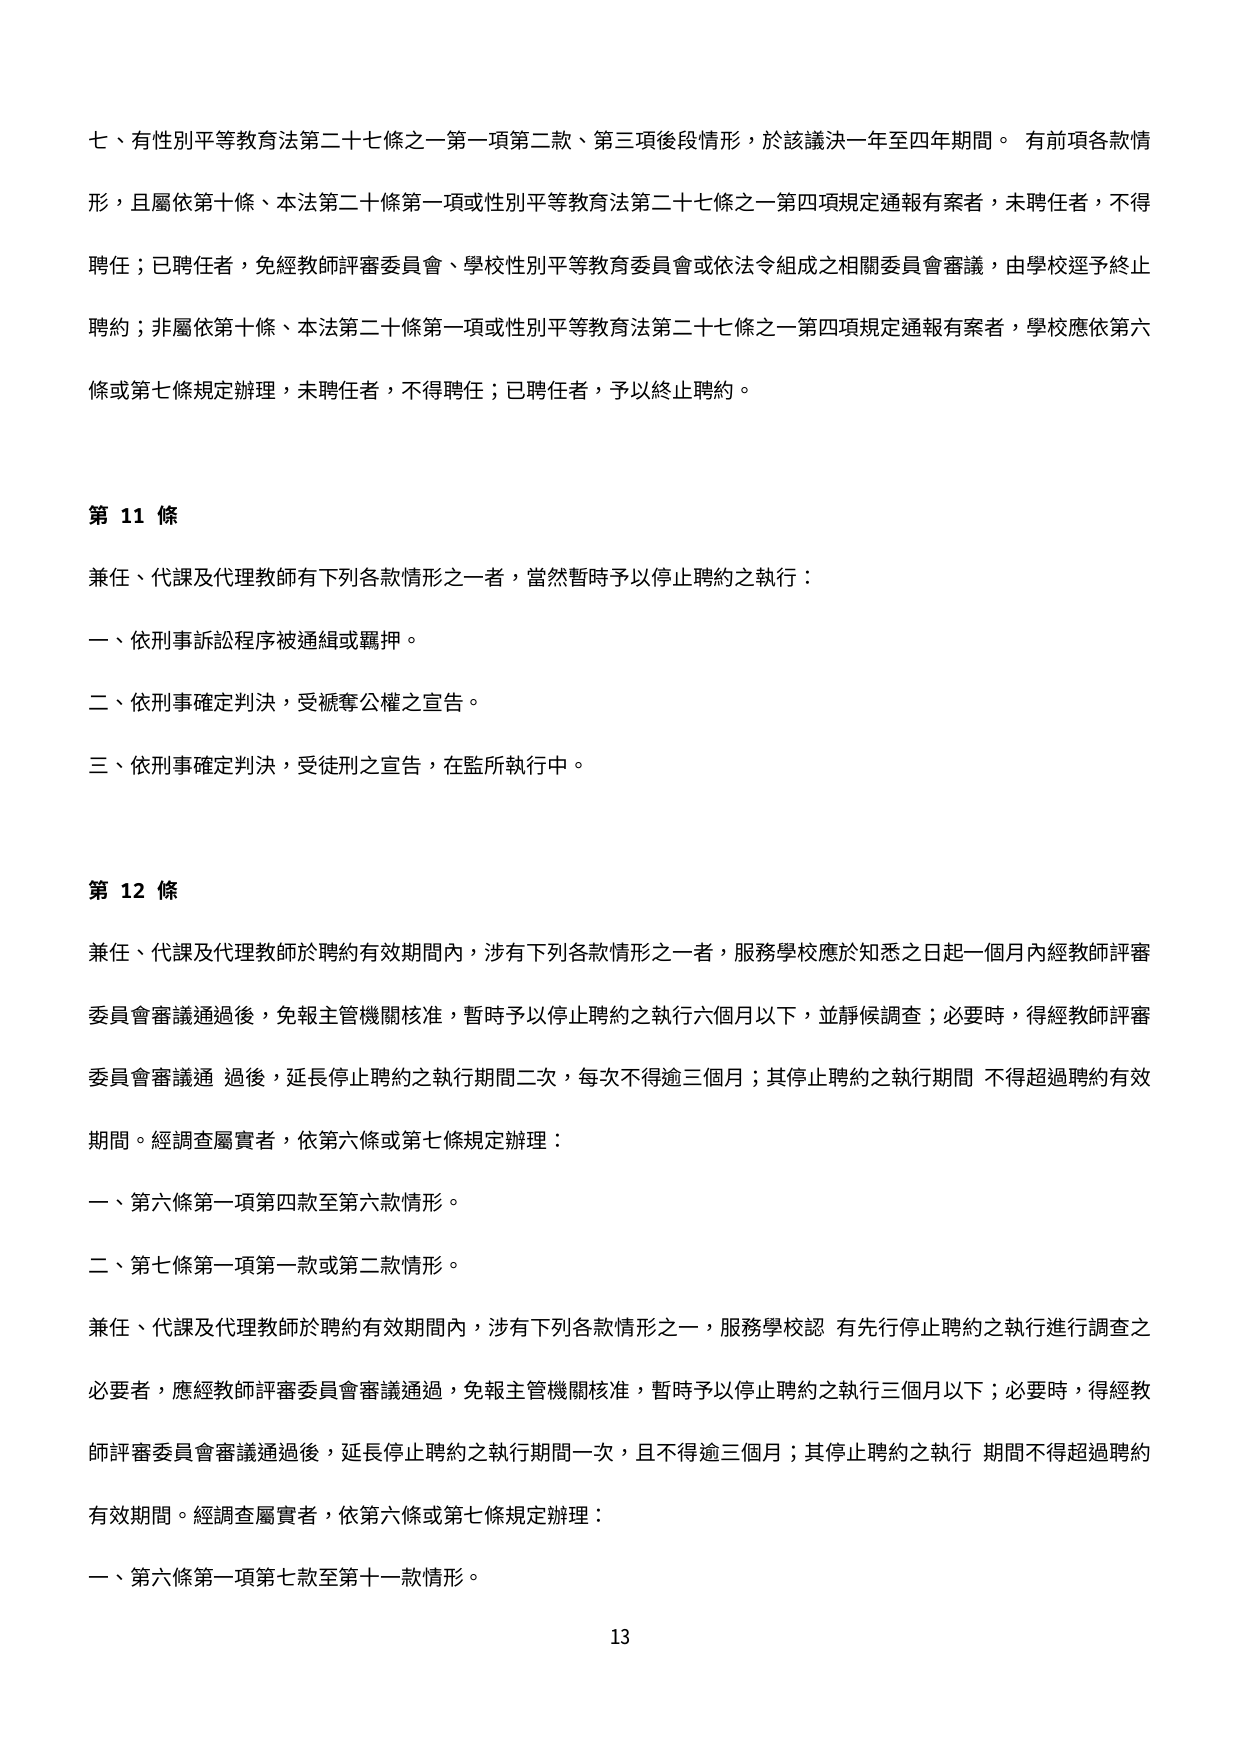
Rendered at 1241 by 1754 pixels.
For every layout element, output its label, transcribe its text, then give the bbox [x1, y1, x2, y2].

text 一、依刑事訴訟程序被通緝或羈押。 [89, 598, 1152, 660]
text 兼任、代課及代理教師於聘約有效期間內，涉有下列各款情形之一，服務學校認 有先行停止聘約之執行進行調查之必要者，應經教師評審委員會審議通過，免報主管機關核准，暫時予以停止聘約之執行三個月以下；必要時，得經教師評審委員會審議通過後，延長停止聘約之執行期間一次，且不得逾三個月；其停止聘約之執行 期間不得超過聘約有效期間。經調查屬實者，依第六條或第七條規定辦理： [89, 1285, 1152, 1535]
text 一、第六條第一項第四款至第六款情形。 [89, 1160, 1152, 1223]
text 七、有性別平等教育法第二十七條之一第一項第二款、第三項後段情形，於該議決一年至四年期間。 有前項各款情形，且屬依第十條、本法第二十條第一項或性別平等教育法第二十七條之一第四項規定通報有案者，未聘任者，不得聘任；已聘任者，免經教師評審委員會、學校性別平等教育委員會或依法令組成之相關委員會審議，由學校逕予終止聘約；非屬依第十條、本法第二十條第一項或性別平等教育法第二十七條之一第四項規定通報有案者，學校應依第六條或第七條規定辦理，未聘任者，不得聘任；已聘任者，予以終止聘約。 [89, 98, 1152, 410]
text 兼任、代課及代理教師於聘約有效期間內，涉有下列各款情形之一者，服務學校應於知悉之日起一個月內經教師評審委員會審議通過後，免報主管機關核准，暫時予以停止聘約之執行六個月以下，並靜候調查；必要時，得經教師評審委員會審議通 過後，延長停止聘約之執行期間二次，每次不得逾三個月；其停止聘約之執行期間 不得超過聘約有效期間。經調查屬實者，依第六條或第七條規定辦理： [89, 910, 1152, 1160]
text 第 12 條 [89, 848, 1152, 910]
text 一、第六條第一項第七款至第十一款情形。 [89, 1535, 1152, 1598]
text 二、依刑事確定判決，受褫奪公權之宣告。 [89, 660, 1152, 723]
text 第 11 條 [89, 473, 1152, 535]
text 二、第七條第一項第一款或第二款情形。 [89, 1223, 1152, 1285]
text 兼任、代課及代理教師有下列各款情形之一者，當然暫時予以停止聘約之執行： [89, 535, 1152, 598]
text 三、依刑事確定判決，受徒刑之宣告，在監所執行中。 [89, 723, 1152, 785]
